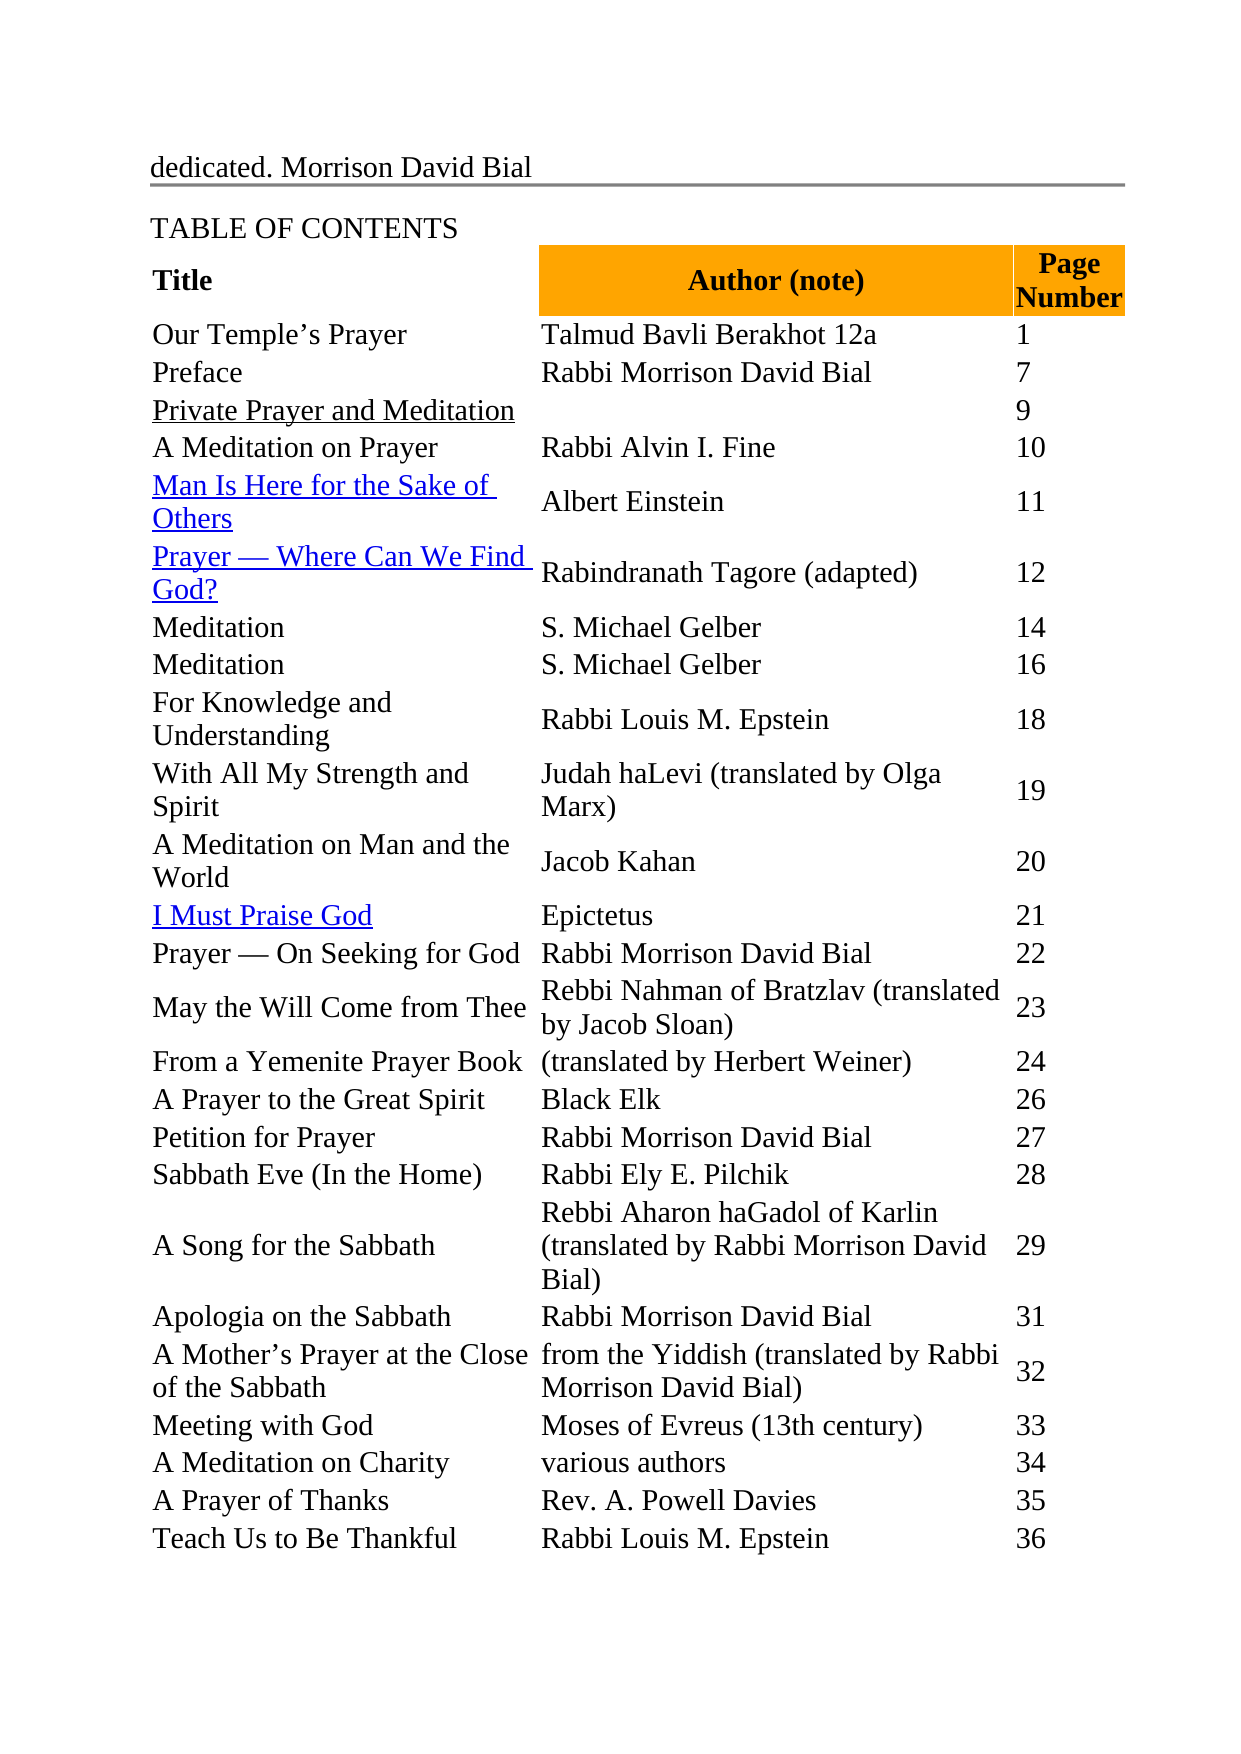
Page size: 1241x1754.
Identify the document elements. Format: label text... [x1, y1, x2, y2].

table_cell A Meditation on Charity [150, 1444, 539, 1481]
table_cell Rabindranath Tagore (adapted) [539, 537, 1013, 608]
table_cell Petition for Prayer [150, 1118, 539, 1156]
table_cell Our Temple’s Prayer [150, 316, 539, 353]
table_cell 29 [1014, 1193, 1125, 1298]
table_cell 23 [1014, 972, 1125, 1043]
table_cell S. Michael Gelber [539, 646, 1013, 683]
table_cell Prayer — On Seeking for God [150, 934, 539, 972]
table_header Page Number [1014, 245, 1125, 316]
table_cell 33 [1014, 1406, 1125, 1444]
table_header Author (note) [539, 245, 1013, 316]
table_cell 18 [1014, 683, 1125, 754]
table_cell Rabbi Louis M. Epstein [539, 1519, 1013, 1557]
table_cell Rabbi Morrison David Bial [539, 353, 1013, 391]
table_cell (translated by Herbert Weiner) [539, 1043, 1013, 1080]
table_cell Preface [150, 353, 539, 391]
table_cell 34 [1014, 1444, 1125, 1481]
table_cell from the Yiddish (translated by Rabbi Morrison David Bial) [539, 1335, 1013, 1406]
table_cell May the Will Come from Thee [150, 972, 539, 1043]
table_cell [539, 391, 1013, 428]
table_cell 9 [1014, 391, 1125, 428]
table_cell Rebbi Aharon haGadol of Karlin (translated by Rabbi Morrison David Bial) [539, 1193, 1013, 1298]
table_cell Rabbi Morrison David Bial [539, 934, 1013, 972]
table_cell 26 [1014, 1080, 1125, 1118]
table_cell 7 [1014, 353, 1125, 391]
table_cell 16 [1014, 646, 1125, 683]
table_cell 21 [1014, 896, 1125, 934]
table_cell 19 [1014, 754, 1125, 825]
table_cell 36 [1014, 1519, 1125, 1557]
table_cell A Song for the Sabbath [150, 1193, 539, 1298]
table_cell Man Is Here for the Sake of Others [150, 466, 539, 537]
table_cell Prayer — Where Can We Find God? [150, 537, 539, 608]
table_cell 12 [1014, 537, 1125, 608]
table_cell 28 [1014, 1156, 1125, 1193]
table_cell 24 [1014, 1043, 1125, 1080]
table_cell Rabbi Morrison David Bial [539, 1118, 1013, 1156]
table_cell Black Elk [539, 1080, 1013, 1118]
table_cell Rabbi Alvin I. Fine [539, 429, 1013, 466]
table_cell Meditation [150, 646, 539, 683]
table_cell S. Michael Gelber [539, 608, 1013, 646]
table_cell 35 [1014, 1481, 1125, 1519]
table_cell 10 [1014, 429, 1125, 466]
table_cell Epictetus [539, 896, 1013, 934]
table_cell A Mother’s Prayer at the Close of the Sabbath [150, 1335, 539, 1406]
table_cell 20 [1014, 825, 1125, 896]
table_header Title [150, 245, 539, 316]
table_cell A Prayer of Thanks [150, 1481, 539, 1519]
table_cell Apologia on the Sabbath [150, 1298, 539, 1335]
table_cell 14 [1014, 608, 1125, 646]
text TABLE OF CONTENTS [150, 211, 1090, 244]
table_cell Rebbi Nahman of Bratzlav (translated by Jacob Sloan) [539, 972, 1013, 1043]
table_cell Moses of Evreus (13th century) [539, 1406, 1013, 1444]
table_cell various authors [539, 1444, 1013, 1481]
table_cell A Meditation on Man and the World [150, 825, 539, 896]
table_cell Rabbi Morrison David Bial [539, 1298, 1013, 1335]
table_cell With All My Strength and Spirit [150, 754, 539, 825]
text dedicated. Morrison David Bial [150, 150, 1090, 183]
table_cell 27 [1014, 1118, 1125, 1156]
table_cell Sabbath Eve (In the Home) [150, 1156, 539, 1193]
table_cell Rabbi Ely E. Pilchik [539, 1156, 1013, 1193]
table_cell Talmud Bavli Berakhot 12a [539, 316, 1013, 353]
table_cell I Must Praise God [150, 896, 539, 934]
table_cell Rev. A. Powell Davies [539, 1481, 1013, 1519]
table_cell 32 [1014, 1335, 1125, 1406]
table_cell 22 [1014, 934, 1125, 972]
table_cell Judah haLevi (translated by Olga Marx) [539, 754, 1013, 825]
table_cell Meditation [150, 608, 539, 646]
table_cell Teach Us to Be Thankful [150, 1519, 539, 1557]
table_cell A Meditation on Prayer [150, 429, 539, 466]
table_cell A Prayer to the Great Spirit [150, 1080, 539, 1118]
table_cell 31 [1014, 1298, 1125, 1335]
table_cell 1 [1014, 316, 1125, 353]
table_cell Meeting with God [150, 1406, 539, 1444]
table_cell For Knowledge and Understanding [150, 683, 539, 754]
table_cell 11 [1014, 466, 1125, 537]
table_cell Private Prayer and Meditation [150, 391, 539, 428]
table_cell From a Yemenite Prayer Book [150, 1043, 539, 1080]
table_cell Rabbi Louis M. Epstein [539, 683, 1013, 754]
table_cell Albert Einstein [539, 466, 1013, 537]
table_cell Jacob Kahan [539, 825, 1013, 896]
